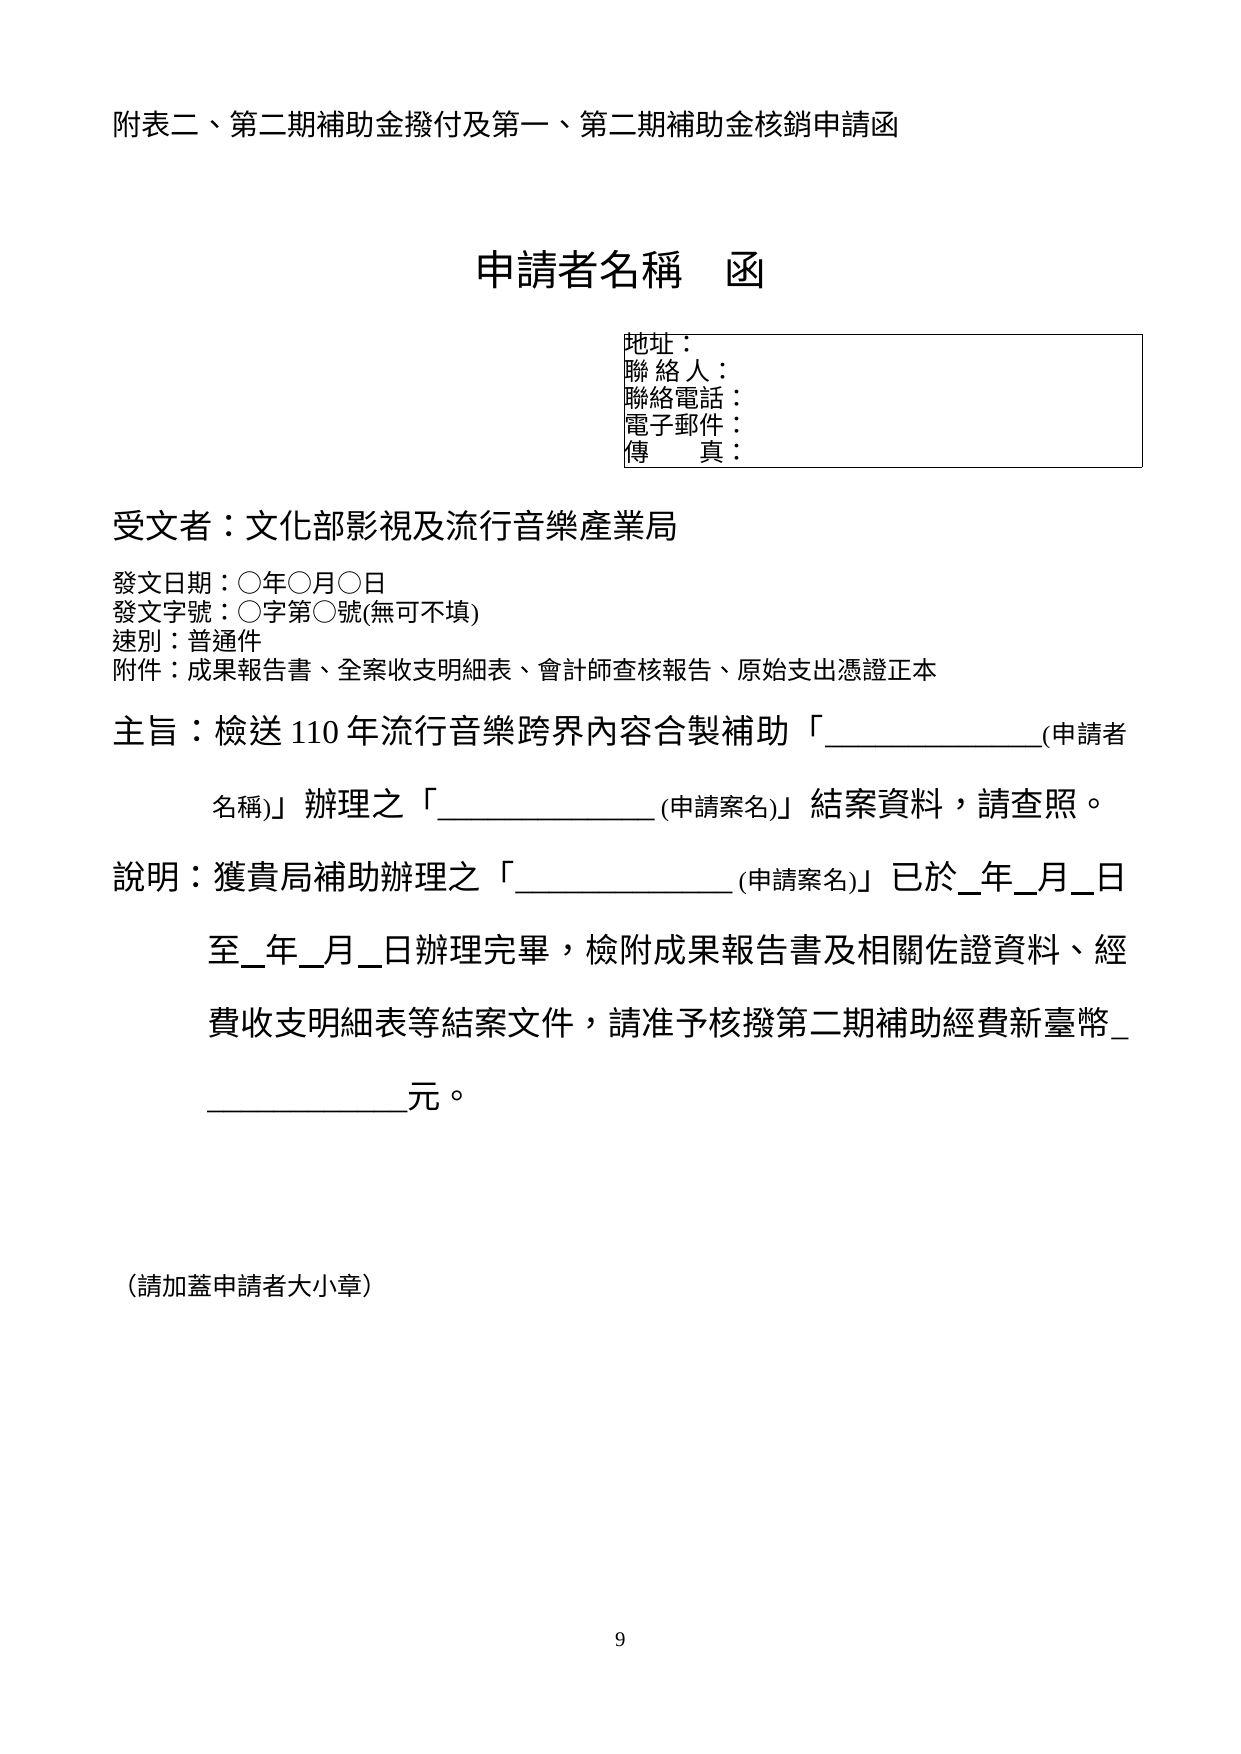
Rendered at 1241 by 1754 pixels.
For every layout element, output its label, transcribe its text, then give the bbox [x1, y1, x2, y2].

text 說明：獲貴局補助辦理之「_____________ (申請案名)」已於 年 月 日至 年 月 日辦理完畢，檢附成果報告書及相關佐證資料、經費收支明細表等結案文件，請准予核撥第二期補助經費新臺幣_____________元。 [112, 831, 1128, 1123]
text 附件：成果報告書、全案收支明細表、會計師查核報告、原始支出憑證正本 [112, 656, 1128, 685]
text 附表二、第二期補助金撥付及第一、第二期補助金核銷申請函 [112, 89, 1128, 147]
text 受文者：文化部影視及流行音樂產業局 [112, 500, 1128, 548]
text 發文字號：○字第○號(無可不填) [112, 598, 1128, 627]
text 電子郵件： [625, 413, 1142, 440]
text 發文日期：○年○月○日 [112, 569, 1128, 598]
text 聯 絡 人： [625, 359, 1142, 386]
text 申請者名稱 函 [112, 239, 1128, 297]
text 聯絡電話： [625, 386, 1142, 413]
text 主旨：檢送110年流行音樂跨界內容合製補助「_____________(申請者名稱)」辦理之「_____________ (申請案名)」結案資料，請查照。 [112, 685, 1128, 831]
text 傳 真： [625, 440, 1142, 467]
text （請加蓋申請者大小章） [112, 1267, 1128, 1303]
text 地址： [625, 335, 1142, 359]
text 速別：普通件 [112, 627, 1128, 656]
